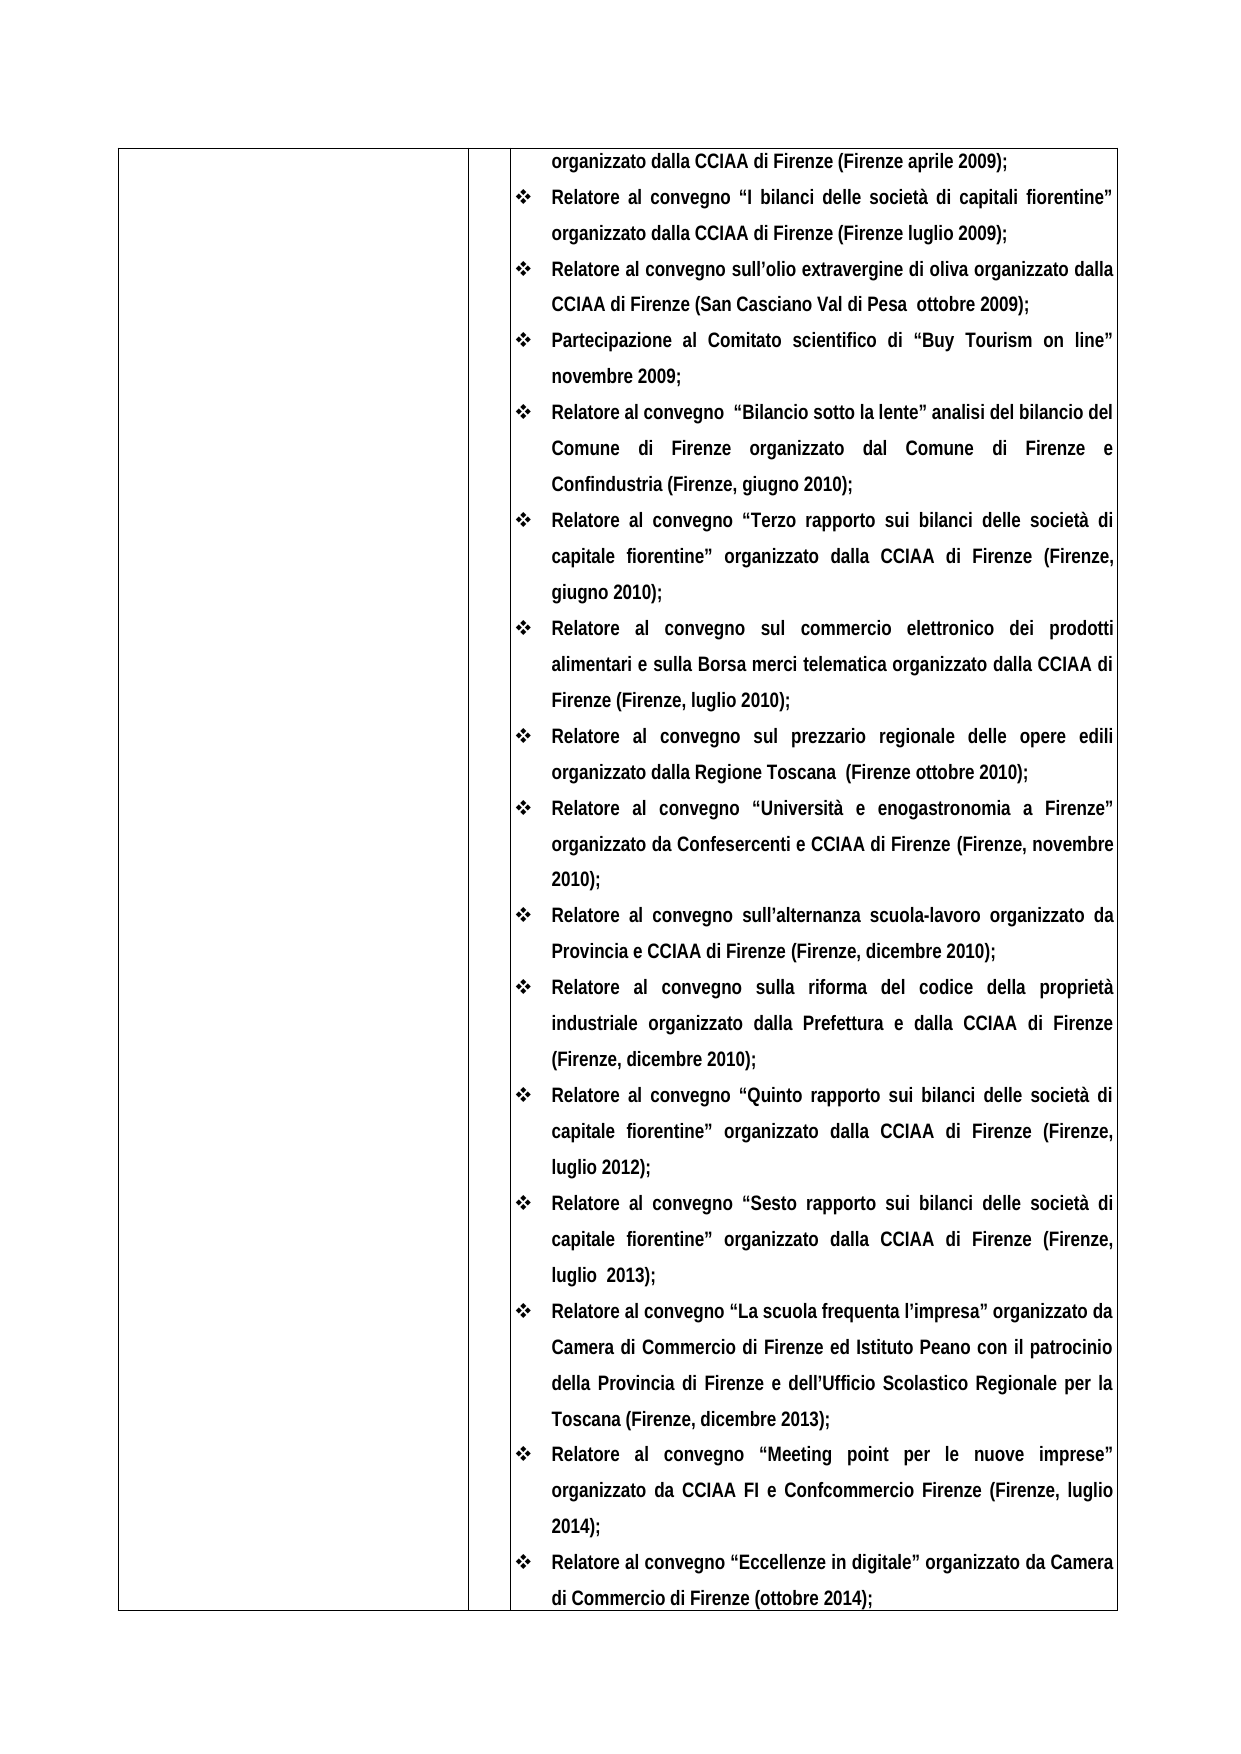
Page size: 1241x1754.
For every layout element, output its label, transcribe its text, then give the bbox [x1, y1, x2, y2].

table_cell Altro (partecipazione a convegni e seminari, pubblicazioni, collaborazioni a riviste, ecc., ed ogni altra informazione che si ritiene di dover pubblicare) [119, 149, 468, 1610]
table_cell [469, 149, 510, 1610]
table_cell Pubblicazioni Risoluzioni dell’U.P.I.C.A. di Firenze dal 1994 al 1997 (pubblicato da UPICA di Firenze 15/10/1997) “Super partes. Per “conciliare” fra imprese e utenti”. Articolo pubblicato su “Arti & Mercature” n. ¾ 1998, trimestrale della Camera di Commercio di Firenze “La conciliazione stragiudiziale. Uno strumento nuovo ed efficace per la composizione delle controversie. L’esperienza della Camera di Commercio di Firenze” pubblicato sulla rivista trimestrale di dottrina “Disciplina del Commercio e dei Servizi” 2004 Maggioli editore “Fare sistema per diventare più competitivi: il marketing territoriale”. Editoriale pubblicato su “Camera News” n. 3 del 2004, periodico della Camera di Commercio di Firenze “Conciliare? Conviene” Editoriale pubblicato su “Camera News” n. 6 del 2004, periodico della Camera di Commercio di Firenze “L’arbitrato internazionale: un’opportunità da non perdere per le piccole e medie imprese!”. Articolo pubblicato su “Promozione Firenze” (n. 1 2006) semestrale di Promofirenze, Azienda speciale della Camera di Commercio di Firenze “La conciliazione nel franchising” articolo pubblicato su INDIS “Il Franchising” Maggioli ed. 2006 Docenze e partecipazione a convegni Docente corsi abilitanti per il commercio (organizzati dalla Camera) durante il 1999 per la materia “disciplina del commercio”; Docente nei corsi abilitanti per l’iscrizione al ruolo agenti di affari in mediazione (organizzati dalla Camera) durante il 1999 , per la materia “disciplina legislativa agenti di affari in mediazione”; Docente nell'ambito della XV e XVI edizione del corso-concorso per la VI q.f. presso l'istituto G. Tagliacarne di Roma per illustrare il REC e i principali albi e ruoli camerali; Docente nell'ambito di un corso per praticanti dottori commercialisti (novembre 1998) per illustrare le tematiche relative alla camera arbitrale e allo sportello di conciliazione; Docente nell'ambito del corso di formazione per agenti della Polizia Municipale del Comune di Bagno a Ripoli (aprile 2000); Docente nell'ambito dei corsi per conciliatori svoltisi presso la Camera di Commercio di Firenze nel 1999; Docente nel corso di formazione del personale camerale addetto agli uffici metrici presso l'Unioncamere Toscana ( aprile 2000); Docente al corso concorso per Funzionari di Polizia Municipale di Firenze sulla normativa per la tutela dei consumatori (dicembre 2000); Docente nel corso di formazione in materia di E-Commerce organizzato dalla Scuola Forense di Firenze (ottobre 2001); Docente nel corso “Seminari per dirigenti” nell’ambito del progetto “Sviluppo della cultura della tutela del turista in Toscana” (APT e Centro Studi Turistici di Firenze maggio-settembre 2003); Docente nel corso “Formez per addetti agli Sportelli Unici dei Comuni” (Firenze Tecnologia giugno 2003); Docente nel corso organizzato dalla CCIAA di Firenze e dalla Camera Arbitrale di Milano sull’arbitrato internazionale (Firenze maggio 2005); Docente nel corso di aggiornamento per funzionari di Sviluppo Italia Toscana ( Firenze novembre 2005); Docente nel corso in materia di risoluzione alternativa delle controversie (finanziato dal Fondo Sociale Europeo) organizzato dall’Università di Firenze (Firenze febbraio 2006); Docente nel corso di specializzazione in “Tecniche di risoluzione dei conflitti” organizzato dall’Università di Firenze (Firenze marzo 2006); Docente nell’ambito del progetto OPAL II della Provincia di Firenze (lezione sulla situazione economica della Toscana e della provincia di Firenze nel 2006; Firenze luglio 2007); Relatore nel convegno di Montecatini T.me del 15.05.1998 sulla riforma del commercio organizzato dall'ASCOM di Montecatini T.me; Relatore nel convegno del 15.06.1998 organizzato dalla Camera di Commercio di Firenze sulla riforma del commercio; Relatore nel convegno del 02.02.1999 organizzato dalla Camera di Commercio di Firenze sull'arbitrato amministrato dalle Camere di Commercio; Relatore nel convegno del 23.06.1999 organizzato dalla Camera di Commercio di Firenze sugli sportelli di conciliazione della Camera di Commercio; Relatore nel convegno del 29.02.2000 organizzato dalla Camera di Commercio di Firenze sui metodi di risoluzione stragiudiziale delle controversie; Relatore nel convegno del 23.03.2000 organizzato dalla Camera di Commercio di Firenze sull'innovazione tecnologica, l'informazione brevettuale e il centro PATLIB di Firenze; Relatore nel convegno "Gli incentivi alla locazione promossi dal Comune di Firenze e del circondario. I nuovi contratti." (Firenze, aprile 2000). Relatore nel convegno "La conciliazione nel turismo" organizzato dalla FIAVET Toscana ( Firenze maggio 2000); Relatore al secondo congresso territoriale "La tutela del consumatore" organizzato dall'ADICONSUM di Firenze ( Firenze maggio 2000 ); Relatore nella giornata di studio sulla riforma della pubblicità dei protesti presso la CCIAA di Firenze (dicembre 2000); Relatore al seminario formativo riservato agli addetti degli sportelli per l'assistenza ai turisti della provincia di Firenze, svoltosi presso la CCIAA di Firenze (marzo 2001); Relatore nel convegno, organizzato presso la CCIAA di Firenze dalla FIMAA, sulla riforma della legge n.39/89 (mediazione; marzo 2001); Relatore nel convegno, organizzato dalla Federconsumatori Toscana presso la CCIAA di Firenze, sulla pubblicità ingannevole (settembre 2001); Relatore nel convegno, organizzato dall'Adiconsum Toscana, sull'inquinamento elettromagnetico (Firenze, settembre 2001); Relatore nel convegno di presentazione della Borsa immobiliare metropolitana presso la CCIAA di Firenze (novembre 2001); Relatore nel convegno sulla giustizia alternativa organizzato dalla Confconsumatori Toscana (Firenze, dicembre 2002); Relatore nel convegno di presentazione del sistema di regolazione del mercato dei servizi di auto e moto riparazione (CCIAA Firenze dicembre 2002); Relatore nel convegno di presentazione del servizio di conciliazione in materia di assicurazioni (CCIAA Firenze dicembre 2002); Relatore nel convegno organizzato dall’Unione Regionale delle Camere di Commercio della Toscana sulla riforma della normativa dei protesti cambiari; Relatore nella tavola rotonda sul mercato immobiliare fiorentino e il ruolo delle istituzioni organizzata dall’ANAMA (Firenze febbraio 2003); Relatore nel forum sulle fonti energetiche rinnovabili organizzato dall’ADICONSUM (Firenze marzo 2003); Relatore nel convegno “Le clausole vessatorie nei contratti del consumatore utente” organizzato dalla Federconsumatori (Firenze marzo 2003); Relatore nel convegno “Conciliazione, arbitrato rapido, mediazione collettiva” organizzato dalla Camera di Commercio di Firenze (Firenze marzo 2003); Moderatore nel seminario “La responsabilità sociale nella strategia commerciale dell’impresa” organizzato dalla Camera di Commercio di Firenze (Firenze giugno 2003); Relatore nel convegno “Il cittadino consumatore e la conciliazione: esperienze per un moderno sistema di risoluzione delle controversie” organizzato dal C.R.C.U. della Toscana (Firenze luglio 2003); Relatore nel convegno “Viaggi, vacanze, turismo: quali tutele per il consumatore?” (Federconsumatori Regionale Toscana Firenze settembre 2003); Relatore nel convegno “RC auto, dalla giungla delle tariffe ai nuovi diritti dell’assicurato” (Adiconsum Firenze ottobre 2003); Relatore nel convegno “Promozione e tutela del design industriale italiano nel mercato interno” (API Firenze ottobre 2003); Relatore al workshop “Da un’esperienza, il progetto plan, a un sistema, il vivaio di imprese” (Associazione Progetto Arcobaleno e altri Firenze novembre 2003); Relatore al convegno “Villaggio multietnico: dialogo e integrazione fra culture diverse.” Organizzato da “Firenze 2010” (Firenze febbraio 2004). Relatore al convegno “Mille giovani per mille sartorie” organizzato dal Comune di Firenze, dalla CCIAA di Firenze, dalla CNA e dalla Confartigianato (Firenze febbraio 2004); Relatore al convegno su “L’artigianato in provincia di Firenze” (CNA Firenze, aprile 2004); Relatore al seminario su “Le Camere di Commercio: i servizi ADR e il Diritto Societario” organizzato dalla CCIAA di Firenze (Firenze, maggio 2004); Relatore al convegno “Navigare sicuri su Internet” organizzato da CCIAA di Firenze (Firenze giugno 2004); Relatore al convegno “Carrozzeria trasparente” organizzato da CNA di Firenze (Firenze luglio 204); Relatore al convegno “Mediatori immobiliari” organizzato da FIMAA Firenze (Firenze luglio 2004); Relatore al convegno “Conciliazione on line” presso “Firenze world vision” organizzato da COLAP Toscana (Firenze, settembre 2004); Relatore al convegno “Il conflitto e la conciliazione” organizzato da CCIAA di Firenze (Firenze ottobre 2004); Relatore al Terzo Congresso provinciale dell’Adiconsum Firenze (Firenze novembre 2004); Relatore al convegno “Il consumatore e la comunicazione on-line” organizzato dalla Regione Toscana (Firenze novembre 2004); Relatore al convegno “Il valore dei mestieri” organizzato da CCIAA e Comune di Firenze (Firenze dicembre 2004); Relatore al convegno “Professione pulitintore: quale futuro?” organizzato da CNA Toscana e Confartigianato Toscana (Firenze gennaio 2005); Relatore al convegno “Progetto stage 2” organizzato dal Comune di Firenze (Firenze febbraio 2005); Relatore al seminario “Lavori in casa senza sorprese” nell’ambito della fiera “Habitando” (Firenze febbraio 2005); Relatore al seminario “La responsabilità sociale delle imprese e i vantaggi per le PMI” organizzato da API Firenze (Firenze febbraio 2005); Relatore al convegno “La cultura della conciliazione” organizzato da Regione Toscana e COLAP Toscana (Firenze febbraio 2005); Relatore al convegno “Vendita ed acquisto della casa: il giusto rapporto con l’agente immobiliare” organizzato da Adiconsum (Firenze maggio 2005); Relatore al convegno sul franchising organizzato dall’INDIS di Roma (Roma ottobre 2005); Relatore al convegno “Conciliazione in azione” organizzato dalla CCIAA di Firenze (Firenze ottobre 2005); Relatore al convegno “Come affrontare la sfida della competitività” organizzato da API Firenze (Firenze novembre 2005); Relatore al convegno “PMI: strategie per crescere nei mercati esteri” organizzato da Assindustria Firenze (Firenze novembre 2005); Relatore al convegno “Ritorno alla competitività; l’impresa estesa” organizzato da Assindustria Firenze (Firenze novembre 2005); Relatore al convegno sul Codice della proprietà industriale organizzato dalla CCIAA di Firenze (Firenze novembre 2005); Relatore al convegno “Contraffazione dei prodotti e tutela dei consumatori” organizzato da Adiconsum e Consumers’ Forum (Firenze novembre 2005); Relatore al convegno “Risparmio e banche” organizzato da Federconsumatori Toscana (Firenze dicembre 2005); Relatore al convegno sul Testo unico dell’ambiente organizzato da Assindustria Firenze (Firenze dicembre 2005); Relatore al convegno sul mercato immobiliare di Firenze e della Toscana organizzato dal Salone Immobiliare di Firenze (Firenze marzo 2006); Relatore al convegno sulla Conciliazione per i professionisti organizzato dal COLAP Toscana (Firenze aprile 2006); Relatore al convegno sulla contraffazione nel sistema moda organizzato da Adiconsum Toscana (Firenze maggio 2006); Relatore al seminario sui marchi e brevetti organizzato da Assindustria Firenze ( Firenze, luglio 2006); Relatore al convegno “Dalla competizione selvaggia alla collaborazione competitiva; le imprese di subfornitura meccanica” organizzato da CNA Firenze (Firenze, ottobre 2006); Relatore al convegno “La Conciliazione uno strumento per consumatori ed imprese” organizzato dalla Camera di Commercio di Firenze (Firenze, ottobre 2006); Relatore al convegno “La conciliazione e le società” organizzato dalla Camera di Commercio di Firenze (Firenze, ottobre 2006); Relatore al convegno “La contrattualistica nei lavori edili” organizzato da CNA Firenze (Firenze, ottobre 2006); Relatore al convegno “Consumo e controversie. Quali soluzioni?” organizzato dall’Adiconsum Toscana (Firenze, ottobre 2006); Relatore al convegno “L’arbitrato e le società” organizzato dalla Camera di Commercio di Firenze (Firenze, novembre 2006); Relatore al convegno “La conciliazione: uno strumento innovativo per la gestione delle controversie” organizzato dall’Associazione Informatici Professionisti (Firenze, novembre 2006); Relatore al convegno “La Conciliazione e le società” organizzato dalla Camera di Commercio di Firenze (Firenze, ottobre 2006); Relatore al convegno “Codice delle assicurazioni. Quali le innovazioni?” organizzato dall’Adiconsum Toscana (Firenze, dicembre 2006); Relatore al convegno “Nuovi finanziamenti per sostenere lo sviluppo e l’innovazione” organizzato dall’Api Firenze (Firenze, dicembre 2006); Relatore al convegno “Report annuale sul consumerismo 2006” organizzato dalla Regione Toscana ( Firenze, febbraio 2007); Relatore al convegno “Protocolli innovativi per la produzione di olio extravergine di oliva di eccellenza” organizzato dalla CCIAA di Firenze (Firenze, marzo 2007); Relatore al convegno “Un pannello di controllo strategico per la destinazione Firenze” organizzato dalla CCIAA di Firenze in collaborazione con l’Università Bocconi (Firenze, maggio 2007); Relatore al convegno “Il bilancio di responsabilità sociale nelle RSA” organizzato da Qualitas di Firenze (Firenze, giugno 2007); Relatore al convegno “Finanza d’impresa e Basilea 2: quali risorse manageriali per innovare e competere?” organizzato da Manager Italia (Firenze giugno 2007); Relatore al convegno “Accelerare la crescita con la quotazione in borsa” organizzato da CCIAA di Firenze e Borsa Italiana SPA (Firenze ottobre 2007); Relatore al convegno “Come difendersi dalla contraffazione” organizzato da CCIAA di Firenze (febbraio 2008); Relatore al convegno d’inaugurazione dei corsi di laurea nel Circondario Empolese Valdelsa, organizzato dall’ Università degli Studi di Firenze (febbraio 2008); Relatore al convegno “Artigianato e giovani” organizzato da Confartigianato Firenze e Comune di Sesto Fiorentino (Sesto Fiorentino aprile 2008); Relatore al convegno “L’orizzonte globale dello sviluppo locale” organizzato dalla Provincia di Firenze (Firenze, maggio 2008); Partecipazione alla “Risk Management Conference 2008” organizzata dall’Università di Firenze (Firenze, giugno 2008); Relatore al convegno “Buy Tourism on line” organizzato da CCIAA di Firenze, Regione Toscana e CNA (Firenze, novembre 2008); Relatore al convegno “Dove va il restauro?” organizzato dalla Provincia di Firenze (Firenze, novembre 2008); Relatore al convegno “Primi passi su web 2.0 per le PMI” organizzato da CNA (Firenze, dicembre 2008); Relatore al convegno “Rallenta la crescita dell’economia fiorentina” organizzato da IRPET e Provincia di Firenze (Firenze, dicembre 2008); Relatore al convegno “L’impatto economico del turismo nella provincia di Firenze- anno 2008 ” organizzato da CCIAA di Firenze e Centro Studi Turistici di Firenze (Firenze, febbraio 2009); Relatore al convegno “Presentazione della mostra su Galileo” organizzato dalla Fondazione Palazzo Strozzi (Firenze, marzo 2009); Relatore al convegno “Garanzie “Emergenza Economia”” organizzato da CCIAA di Firenze, Regione Toscana e Fidi Toscana (Firenze, marzo 2009); Relatore al convegno “Garanzie “Emergenza Economia”” organizzato da CCIAA di Firenze, Regione Toscana e Fidi Toscana (Empoli, aprile 2009); Relatore al convegno “Le Energie Rinnovabili” organizzato dalla CCIAA di Firenze (Firenze, aprile 2009); Relatore al convegno “Buy Tourism on line light” organizzato da Regione Toscana e CCIAA di Firenze (Firenze aprile 2009); Relatore al convegno “Promotion and communication” organizzato da Confartigianato Firenze e CCIAA di Firenze (Firenze, aprile 2009); Relatore al convegno “La selezione degli oli extravergini di Firenze” organizzato dalla CCIAA di Firenze (Firenze aprile 2009); Relatore al convegno “I bilanci delle società di capitali fiorentine” organizzato dalla CCIAA di Firenze (Firenze luglio 2009); Relatore al convegno sull’olio extravergine di oliva organizzato dalla CCIAA di Firenze (San Casciano Val di Pesa ottobre 2009); Partecipazione al Comitato scientifico di “Buy Tourism on line” novembre 2009; Relatore al convegno “Bilancio sotto la lente” analisi del bilancio del Comune di Firenze organizzato dal Comune di Firenze e Confindustria (Firenze, giugno 2010); Relatore al convegno “Terzo rapporto sui bilanci delle società di capitale fiorentine” organizzato dalla CCIAA di Firenze (Firenze, giugno 2010); Relatore al convegno sul commercio elettronico dei prodotti alimentari e sulla Borsa merci telematica organizzato dalla CCIAA di Firenze (Firenze, luglio 2010); Relatore al convegno sul prezzario regionale delle opere edili organizzato dalla Regione Toscana (Firenze ottobre 2010); Relatore al convegno “Università e enogastronomia a Firenze” organizzato da Confesercenti e CCIAA di Firenze (Firenze, novembre 2010); Relatore al convegno sull’alternanza scuola-lavoro organizzato da Provincia e CCIAA di Firenze (Firenze, dicembre 2010); Relatore al convegno sulla riforma del codice della proprietà industriale organizzato dalla Prefettura e dalla CCIAA di Firenze (Firenze, dicembre 2010); Relatore al convegno “Quinto rapporto sui bilanci delle società di capitale fiorentine” organizzato dalla CCIAA di Firenze (Firenze, luglio 2012); Relatore al convegno “Sesto rapporto sui bilanci delle società di capitale fiorentine” organizzato dalla CCIAA di Firenze (Firenze, luglio 2013); Relatore al convegno “La scuola frequenta l’impresa” organizzato da Camera di Commercio di Firenze ed Istituto Peano con il patrocinio della Provincia di Firenze e dell’Ufficio Scolastico Regionale per la Toscana (Firenze, dicembre 2013); Relatore al convegno “Meeting point per le nuove imprese” organizzato da CCIAA FI e Confcommercio Firenze (Firenze, luglio 2014); Relatore al convegno “Eccellenze in digitale” organizzato da Camera di Commercio di Firenze (ottobre 2014); Relatore al convegno “Conferenza finale Innocrafts” sull’artigianato artistico organizzato dal Comune di Firenze (Firenze ottobre 2014); Partecipazione alla conferenza stampa sulla Biennale Enogastronomica Fiorentina organizzata da Confesercenti Firenze (Firenze novembre 2014); Relatore al convegno “Legalità ed ambiente” organizzato dal Ministero dell’Ambiente e dalla Camera di Commercio di Firenze (novembre 2014); Partecipazione alla conferenza stampa su “CNA la rete di prossimità per le aziende” (organizzato da CNA Firenze, novembre 2014); Relatore al convegno “Rinascere dalla crisi. Accesso al credito” organizzato da Camera di Commercio di Firenze (Firenze, dicembre 2014); Relatore al convegno “Rating di legalità” organizzato da Camera di Commercio di Firenze (Firenze, maggio 2015); Relatore al convegno “Fondi europei 2014-2015 e settori della conoscenza” organizzato da FLC CGIL Toscana (Firenze, maggio 2015); Relatore al convegno “Reti e progetti per un’economia legale trasparente e responsabile” organizzato da FORUM PA ( Roma, maggio 2015); Relatore all’incontro operativo su Istruzione e Formazione organizzato dal Comitato Grandi Aziende dell’Area Metropolitana Fiorentina (Firenze, giugno 2015); Relatore al convegno “La diffusione della cultura brevettuale; l’olio di qualità” organizzato dalla Camera di Commercio di Firenze (Firenze, giugno 2015); Relatore al convegno “Buy local-Act global” nell’ambito del WORLD CHAMBERS CONGRESS organizzato da ICC World Chambers Federation (Torino, giugno 2015); Partecipazione alla conferenza stampa di lancio del progetto “Un ponte fra banche e imprese” con la firma della firma della convenzione fra banche, consorzi fidi e Camera di Commercio di Firenze (Firenze, giugno 2015); Relatore al convegno “Made in Italy. Eccellenze in digitale” organizzato dalla Camera di Commercio di Firenze (Firenze, settembre 2015); Relatore al seminario “Sportello etichettatura” organizzato dalla Camera di Commercio di Firenze (Firenze, ottobre 2015). [511, 149, 1117, 1610]
